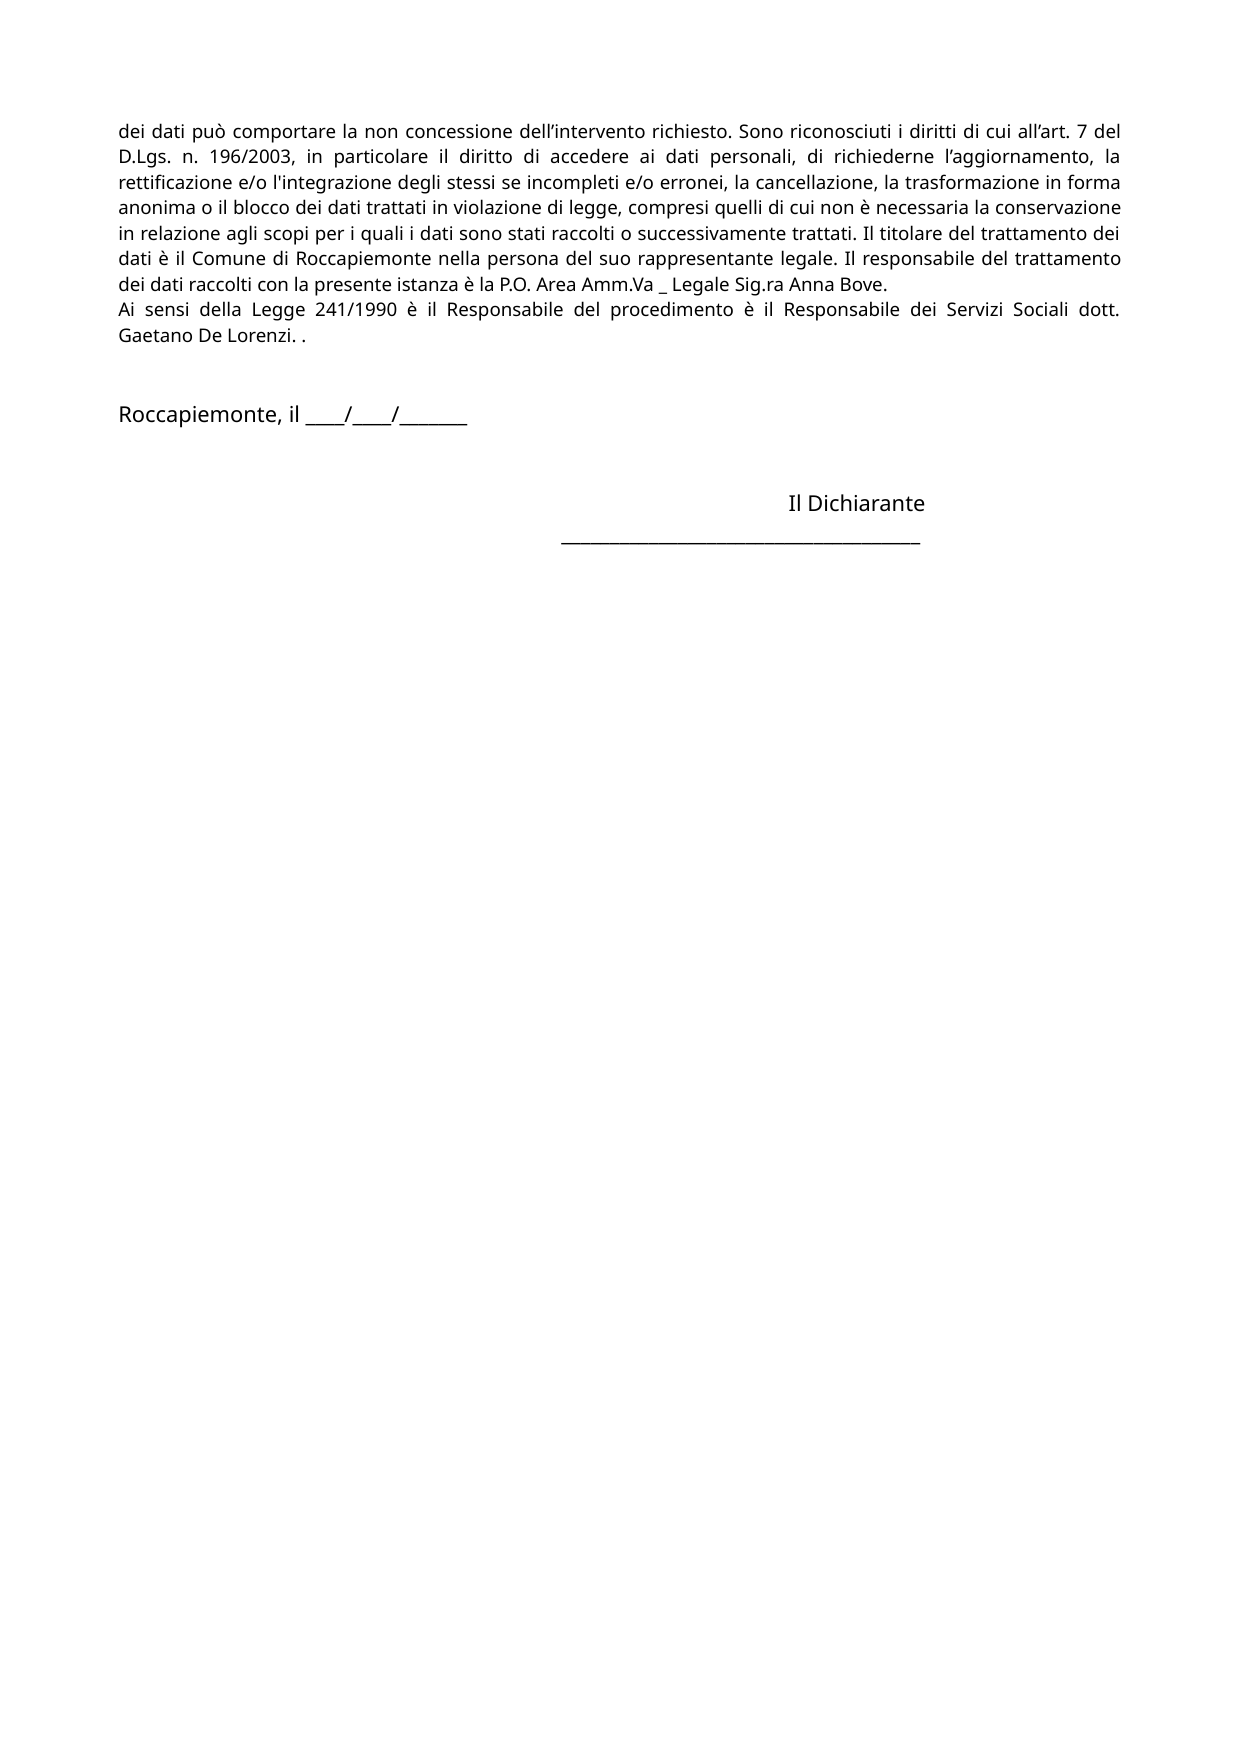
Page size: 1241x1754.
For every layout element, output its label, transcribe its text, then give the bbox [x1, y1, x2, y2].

text _____________________________________ [118, 518, 1122, 548]
text Il Dichiarante [118, 488, 1122, 518]
text Roccapiemonte, il ____/____/_______ [118, 399, 1122, 429]
text Ai sensi della Legge 241/1990 è il Responsabile del procedimento è il Responsabile dei Servizi Sociali dott. Gaetano De Lorenzi. . [118, 297, 1122, 348]
text dei dati può comportare la non concessione dell’intervento richiesto. Sono riconosciuti i diritti di cui all’art. 7 del D.Lgs. n. 196/2003, in particolare il diritto di accedere ai dati personali, di richiederne l’aggiornamento, la rettificazione e/o l'integrazione degli stessi se incompleti e/o erronei, la cancellazione, la trasformazione in forma anonima o il blocco dei dati trattati in violazione di legge, compresi quelli di cui non è necessaria la conservazione in relazione agli scopi per i quali i dati sono stati raccolti o successivamente trattati. Il titolare del trattamento dei dati è il Comune di Roccapiemonte nella persona del suo rappresentante legale. Il responsabile del trattamento dei dati raccolti con la presente istanza è la P.O. Area Amm.Va _ Legale Sig.ra Anna Bove. [118, 118, 1122, 297]
